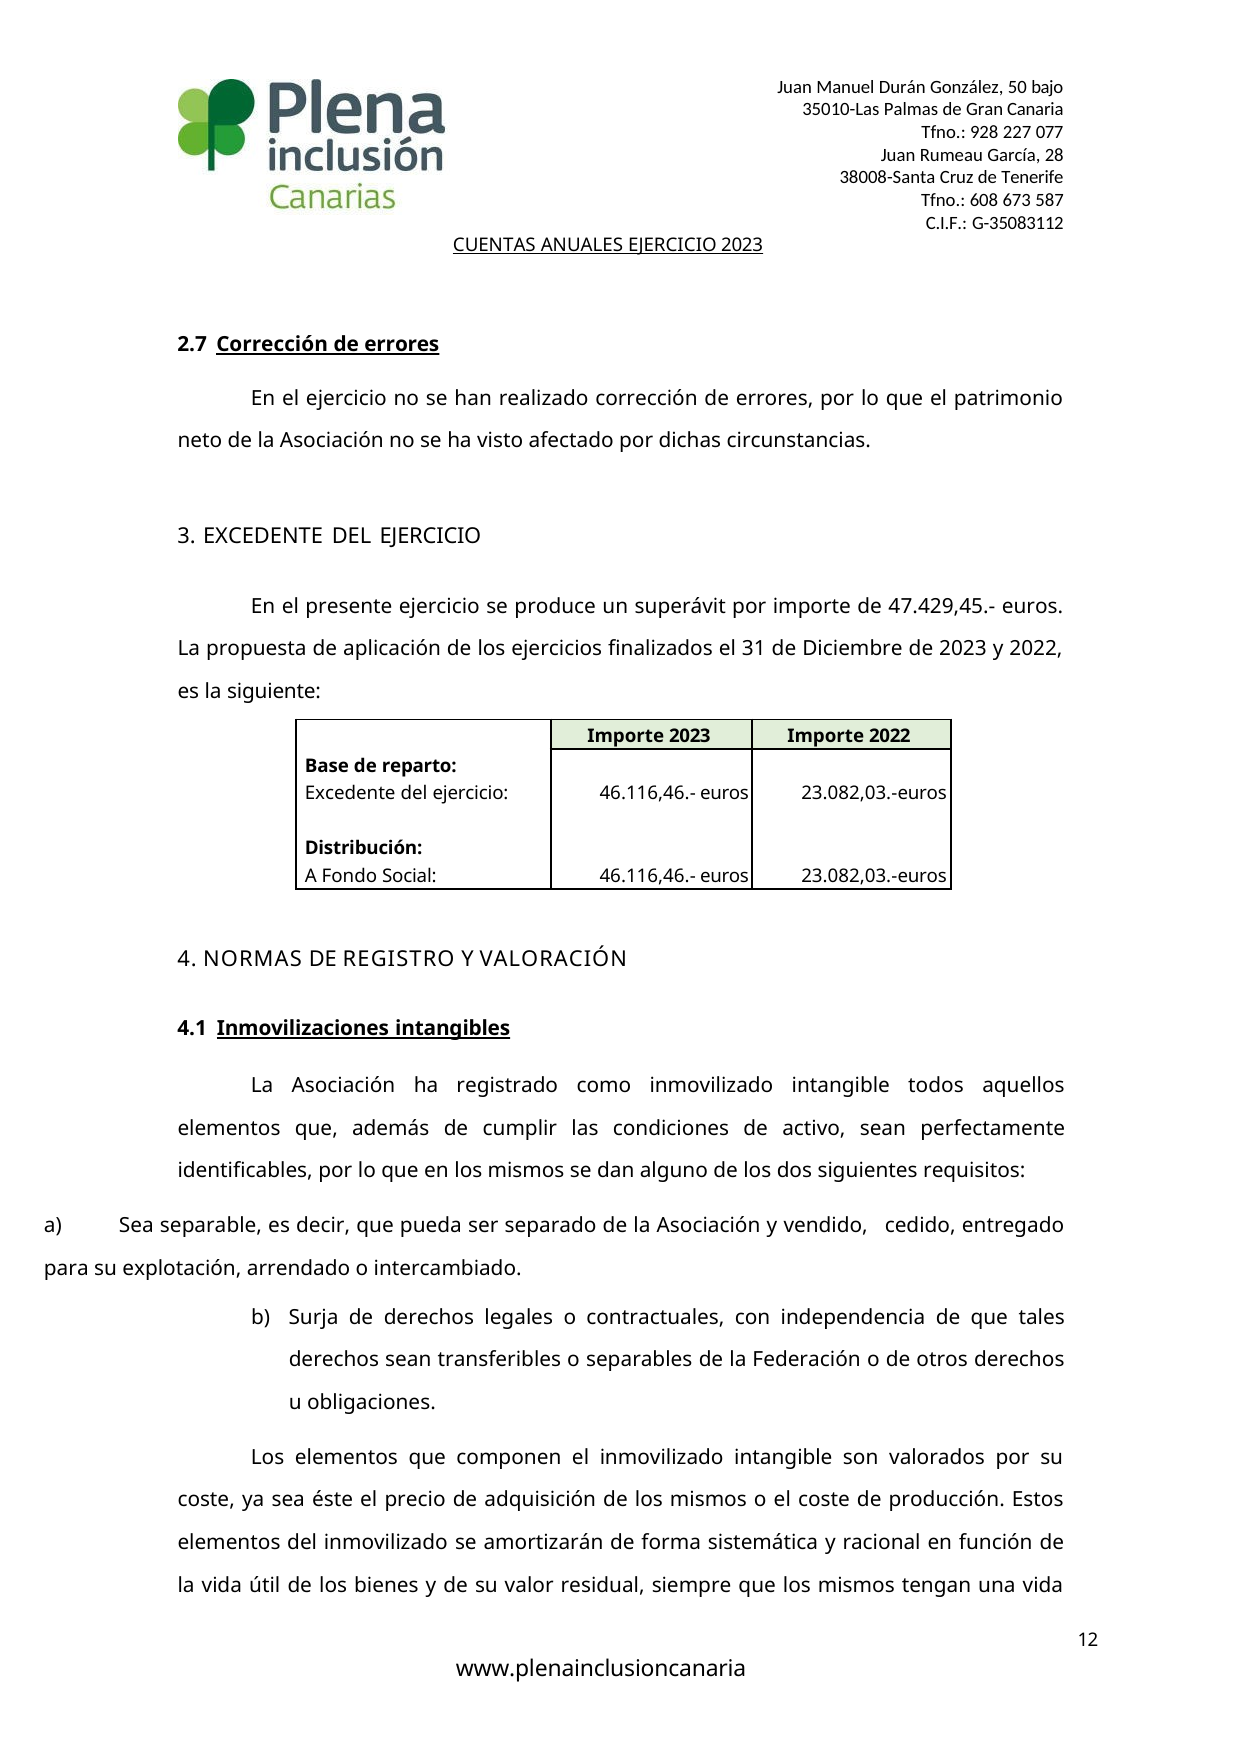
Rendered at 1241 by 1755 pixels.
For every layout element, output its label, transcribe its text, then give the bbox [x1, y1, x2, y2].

table_cell [552, 819, 751, 860]
list NORMAS DE REGISTRO Y VALORACIÓN [177, 943, 1199, 972]
table_cell [753, 819, 950, 860]
table_cell 23.082,03.-euros [753, 778, 950, 818]
table_cell 46.116,46.- euros [552, 860, 751, 888]
table_cell Distribución: [297, 819, 550, 860]
list Sea separable, es decir, que pueda ser separado de la Asociación y vendido, cedido, entregado para su explotación, arrendado o intercambiado. [44, 1210, 1064, 1281]
table_cell [753, 750, 950, 777]
table_cell A Fondo Social: [297, 860, 550, 888]
table_cell Base de reparto: [297, 748, 550, 777]
table_header [297, 720, 550, 748]
table_cell 46.116,46.- euros [552, 778, 751, 818]
text En el ejercicio no se han realizado corrección de errores, por lo que el patrimonio neto de la Asociación no se ha visto afectado por dichas circunstancias. [177, 383, 1064, 454]
text Los elementos que componen el inmovilizado intangible son valorados por su coste, ya sea éste el precio de adquisición de los mismos o el coste de producción. Estos elementos del inmovilizado se amortizarán de forma sistemática y racional en función de la vida útil de los bienes y de su valor residual, siempre que los mismos tengan una vida [177, 1442, 1065, 1598]
text La Asociación ha registrado como inmovilizado intangible todos aquellos elementos que, además de cumplir las condiciones de activo, sean perfectamente identificables, por lo que en los mismos se dan alguno de los dos siguientes requisitos: [177, 1070, 1065, 1184]
text En el presente ejercicio se produce un superávit por importe de 47.429,45.- euros. La propuesta de aplicación de los ejercicios finalizados el 31 de Diciembre de 2023 y 2022, es la siguiente: [177, 591, 1064, 704]
table_cell [552, 750, 751, 777]
table_cell 23.082,03.-euros [753, 860, 950, 888]
list EXCEDENTE DEL EJERCICIO [177, 520, 1199, 550]
list Inmovilizaciones intangibles [177, 1013, 1199, 1041]
list Corrección de errores [177, 329, 1199, 358]
list Surja de derechos legales o contractuales, con independencia de que tales derechos sean transferibles o separables de la Federación o de otros derechos u obligaciones. [251, 1302, 1065, 1415]
table_header Importe 2022 [753, 720, 950, 748]
table_header Importe 2023 [552, 720, 751, 748]
table_cell Excedente del ejercicio: [297, 778, 550, 818]
